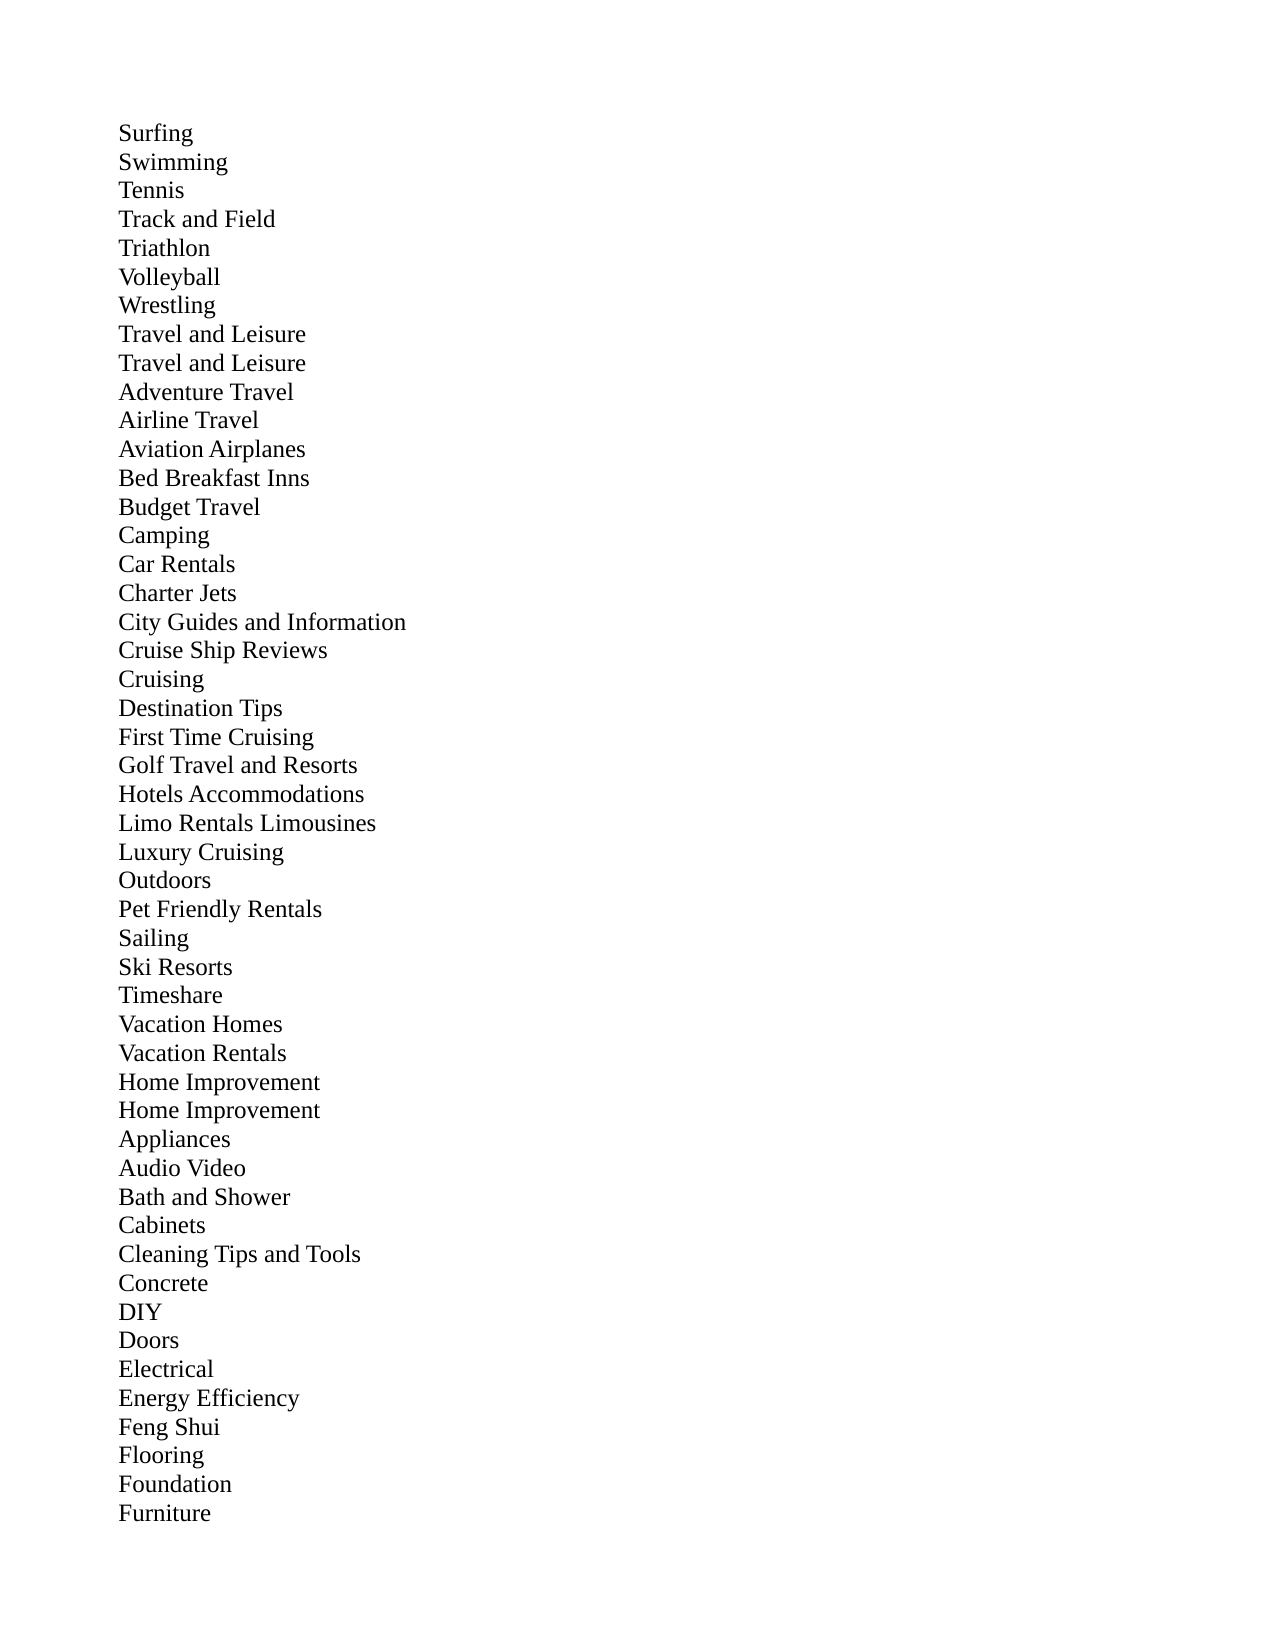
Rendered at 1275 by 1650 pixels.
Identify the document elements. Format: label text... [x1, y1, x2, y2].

text Foundation [118, 1469, 1157, 1498]
text Pet Friendly Rentals [118, 894, 1157, 923]
text Golf Travel and Resorts [118, 751, 1157, 779]
text DIY [118, 1297, 1157, 1326]
text Volleyball [118, 262, 1157, 291]
text Charter Jets [118, 578, 1157, 607]
text Bath and Shower [118, 1182, 1157, 1211]
text Timeshare [118, 981, 1157, 1009]
text Bed Breakfast Inns [118, 463, 1157, 492]
text Outdoors [118, 866, 1157, 894]
text Aviation Airplanes [118, 434, 1157, 463]
text Energy Efficiency [118, 1383, 1157, 1412]
text Car Rentals [118, 549, 1157, 578]
text Hotels Accommodations [118, 779, 1157, 808]
text Audio Video [118, 1153, 1157, 1182]
text Swimming [118, 147, 1157, 176]
text Cruise Ship Reviews [118, 636, 1157, 664]
text Home Improvement [118, 1096, 1157, 1124]
text City Guides and Information [118, 607, 1157, 636]
text Electrical [118, 1354, 1157, 1383]
text Wrestling [118, 291, 1157, 319]
text Home Improvement [118, 1067, 1157, 1096]
text Doors [118, 1326, 1157, 1354]
text Track and Field [118, 204, 1157, 233]
text Limo Rentals Limousines [118, 808, 1157, 837]
text First Time Cruising [118, 722, 1157, 751]
text Adventure Travel [118, 377, 1157, 406]
text Airline Travel [118, 406, 1157, 434]
text Cabinets [118, 1211, 1157, 1239]
text Luxury Cruising [118, 837, 1157, 866]
text Destination Tips [118, 693, 1157, 722]
text Cleaning Tips and Tools [118, 1239, 1157, 1268]
text Cruising [118, 664, 1157, 693]
text Flooring [118, 1441, 1157, 1469]
text Appliances [118, 1124, 1157, 1153]
text Feng Shui [118, 1412, 1157, 1441]
text Camping [118, 521, 1157, 549]
text Surfing [118, 118, 1157, 147]
text Travel and Leisure [118, 348, 1157, 377]
text Tennis [118, 176, 1157, 204]
text Travel and Leisure [118, 319, 1157, 348]
text Sailing [118, 923, 1157, 952]
text Furniture [118, 1498, 1157, 1527]
text Vacation Rentals [118, 1038, 1157, 1067]
text Concrete [118, 1268, 1157, 1297]
text Vacation Homes [118, 1009, 1157, 1038]
text Ski Resorts [118, 952, 1157, 981]
text Triathlon [118, 233, 1157, 262]
text Budget Travel [118, 492, 1157, 521]
